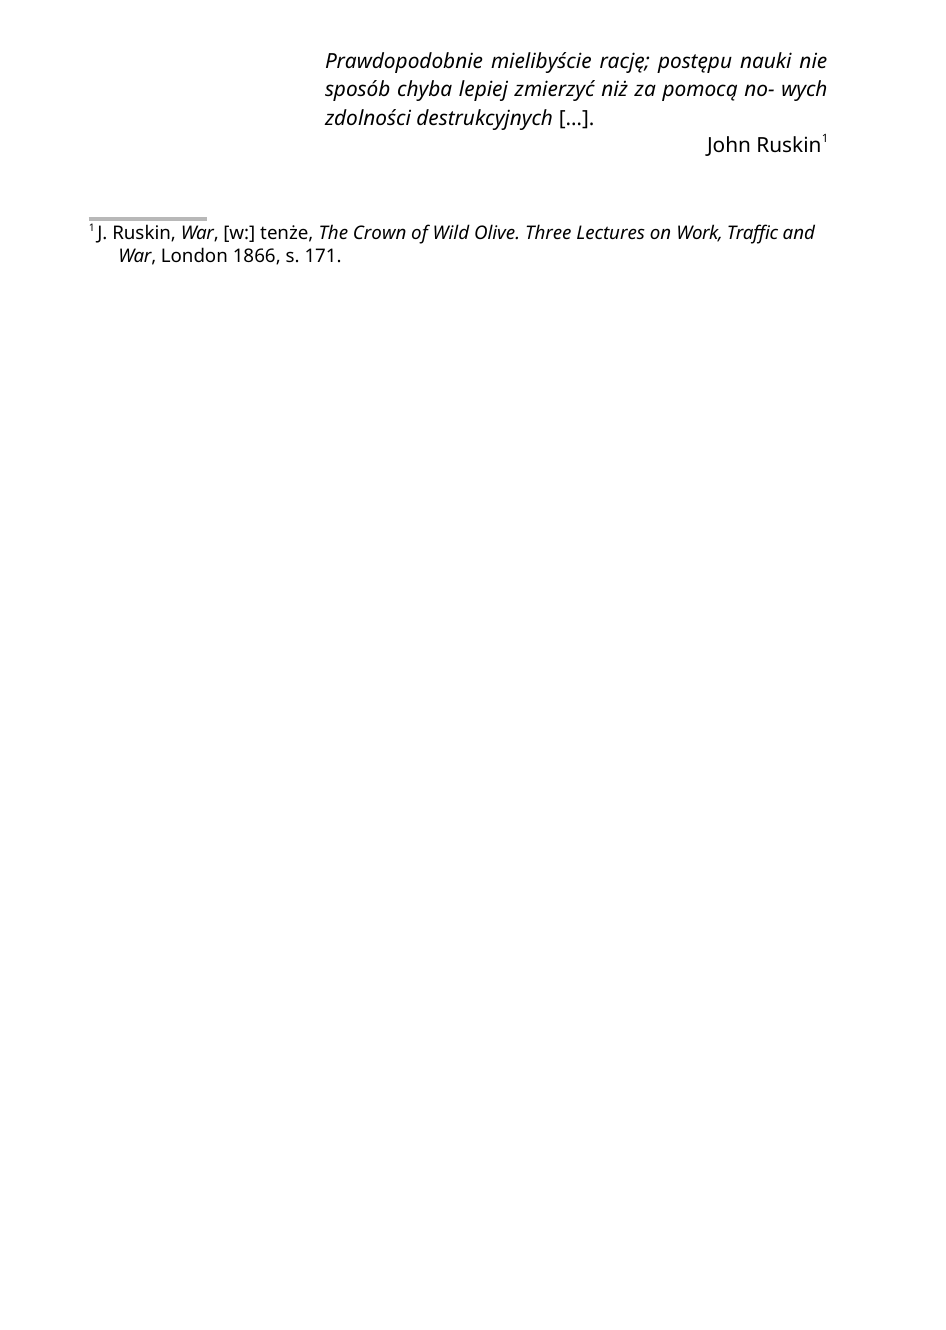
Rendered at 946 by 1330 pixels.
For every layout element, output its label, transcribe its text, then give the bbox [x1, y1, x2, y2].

text John Ruskin1 [75, 132, 828, 158]
text Prawdopodobnie mielibyście rację; postępu nauki nie sposób chyba lepiej zmierzyć niż za pomocą no- wych zdolności destrukcyjnych […]. [325, 46, 828, 132]
text 1 J. Ruskin, War, [w:] tenże, The Crown of Wild Olive. Three Lectures on Work, Traffic and War, London 1866, s. 171. [88, 215, 815, 268]
